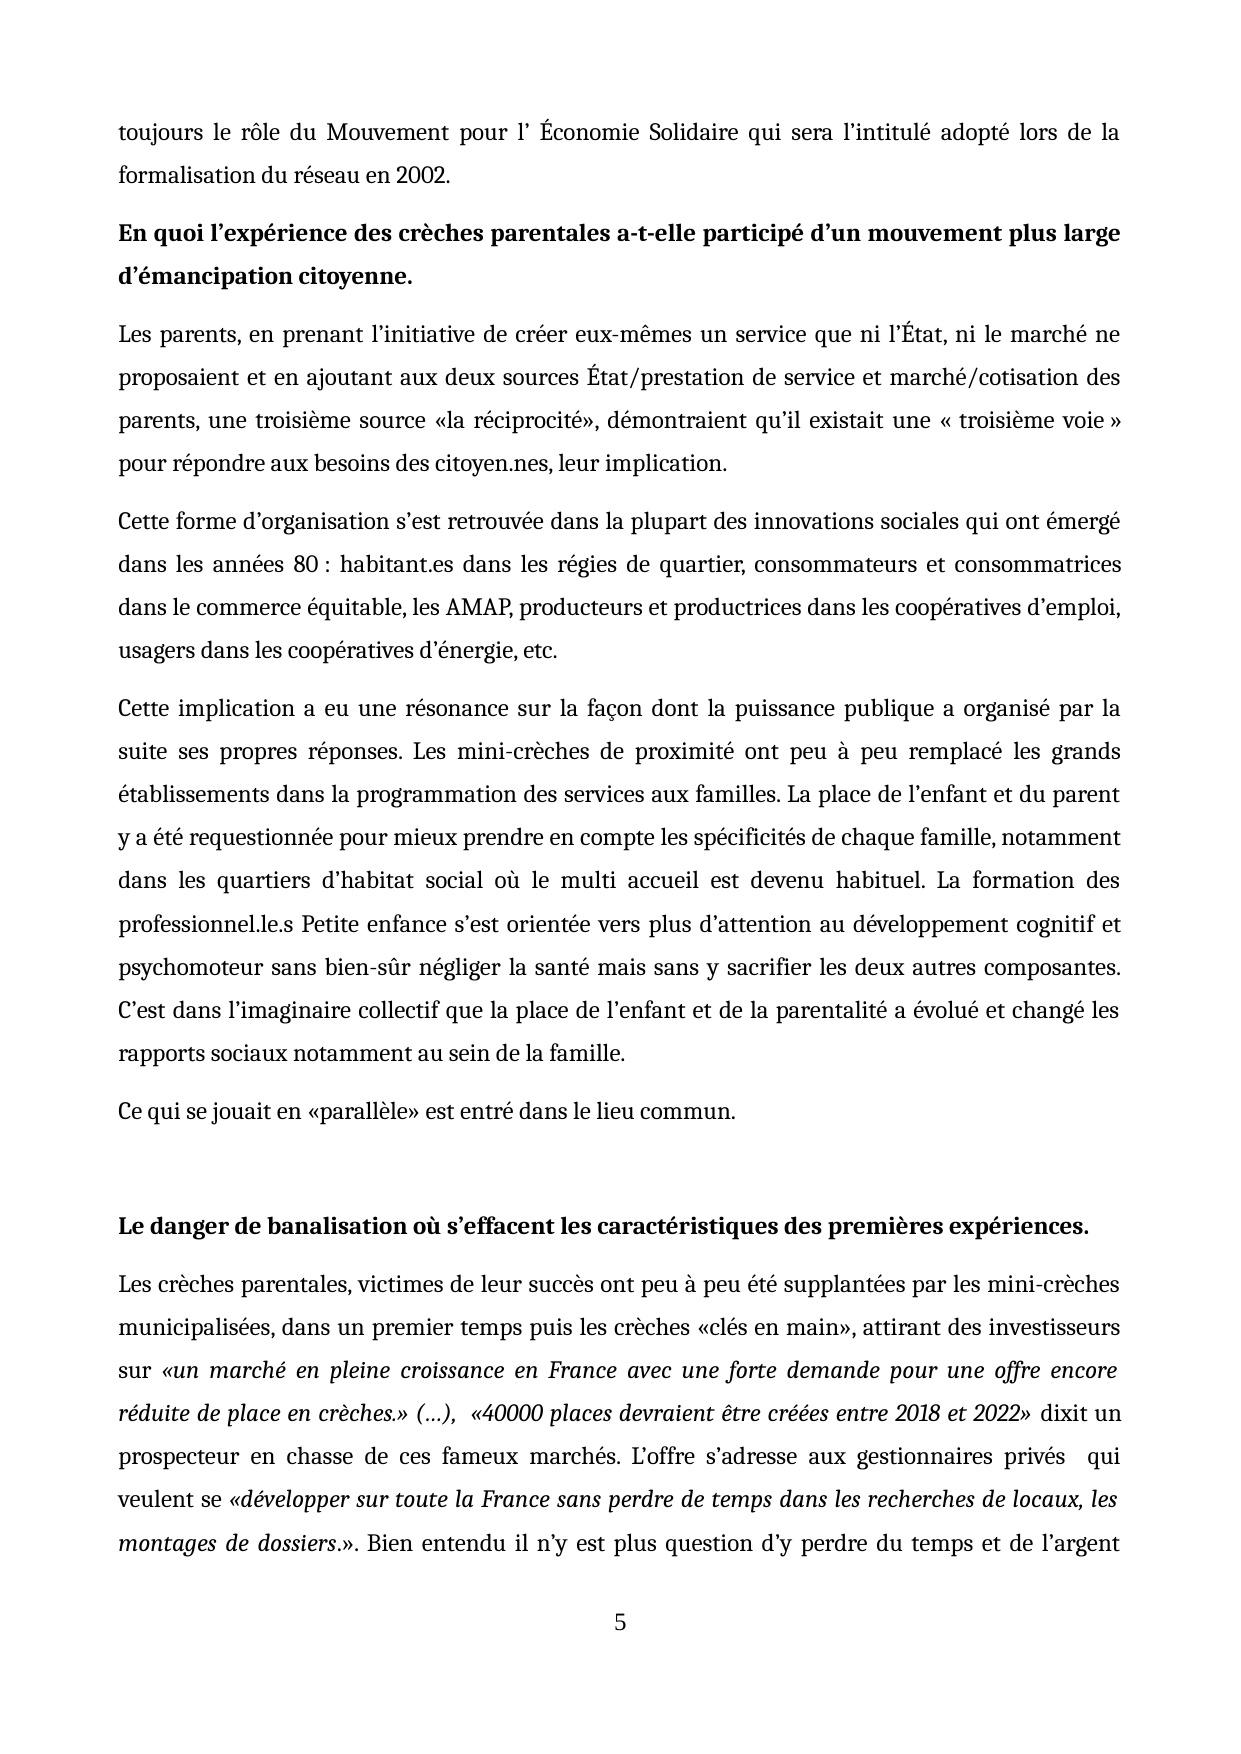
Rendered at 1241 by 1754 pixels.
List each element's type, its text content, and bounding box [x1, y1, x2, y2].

text En quoi l’expérience des crèches parentales a-t-elle participé d’un mouvement plus large d’émancipation citoyenne. [118, 219, 1122, 291]
text Les parents, en prenant l’initiative de créer eux-mêmes un service que ni l’État, ni le marché ne proposaient et en ajoutant aux deux sources État/prestation de service et marché/cotisation des parents, une troisième source «la réciprocité», démontraient qu’il existait une « troisième voie » pour répondre aux besoins des citoyen.nes, leur implication. [118, 320, 1122, 478]
text Le danger de banalisation où s’effacent les caractéristiques des premières expériences. [118, 1212, 1122, 1241]
text Les crèches parentales, victimes de leur succès ont peu à peu été supplantées par les mini-crèches municipalisées, dans un premier temps puis les crèches «clés en main», attirant des investisseurs sur «un marché en pleine croissance en France avec une forte demande pour une offre encore réduite de place en crèches.» (…), «40000 places devraient être créées entre 2018 et 2022» dixit un prospecteur en chasse de ces fameux marchés. L’offre s’adresse aux gestionnaires privés qui veulent se «développer sur toute la France sans perdre de temps dans les recherches de locaux, les montages de dossiers.». Bien entendu il n’y est plus question d’y perdre du temps et de l’argent [118, 1270, 1122, 1557]
text toujours le rôle du Mouvement pour l’ Économie Solidaire qui sera l’intitulé adopté lors de la formalisation du réseau en 2002. [118, 118, 1122, 190]
text Ce qui se jouait en «parallèle» est entré dans le lieu commun. [118, 1097, 1122, 1125]
text Cette forme d’organisation s’est retrouvée dans la plupart des innovations sociales qui ont émergé dans les années 80 : habitant.es dans les régies de quartier, consommateurs et consommatrices dans le commerce équitable, les AMAP, producteurs et productrices dans les coopératives d’emploi, usagers dans les coopératives d’énergie, etc. [118, 507, 1122, 665]
text Cette implication a eu une résonance sur la façon dont la puissance publique a organisé par la suite ses propres réponses. Les mini-crèches de proximité ont peu à peu remplacé les grands établissements dans la programmation des services aux familles. La place de l’enfant et du parent y a été requestionnée pour mieux prendre en compte les spécificités de chaque famille, notamment dans les quartiers d’habitat social où le multi accueil est devenu habituel. La formation des professionnel.le.s Petite enfance s’est orientée vers plus d’attention au développement cognitif et psychomoteur sans bien-sûr négliger la santé mais sans y sacrifier les deux autres composantes. C’est dans l’imaginaire collectif que la place de l’enfant et de la parentalité a évolué et changé les rapports sociaux notamment au sein de la famille. [118, 694, 1122, 1068]
